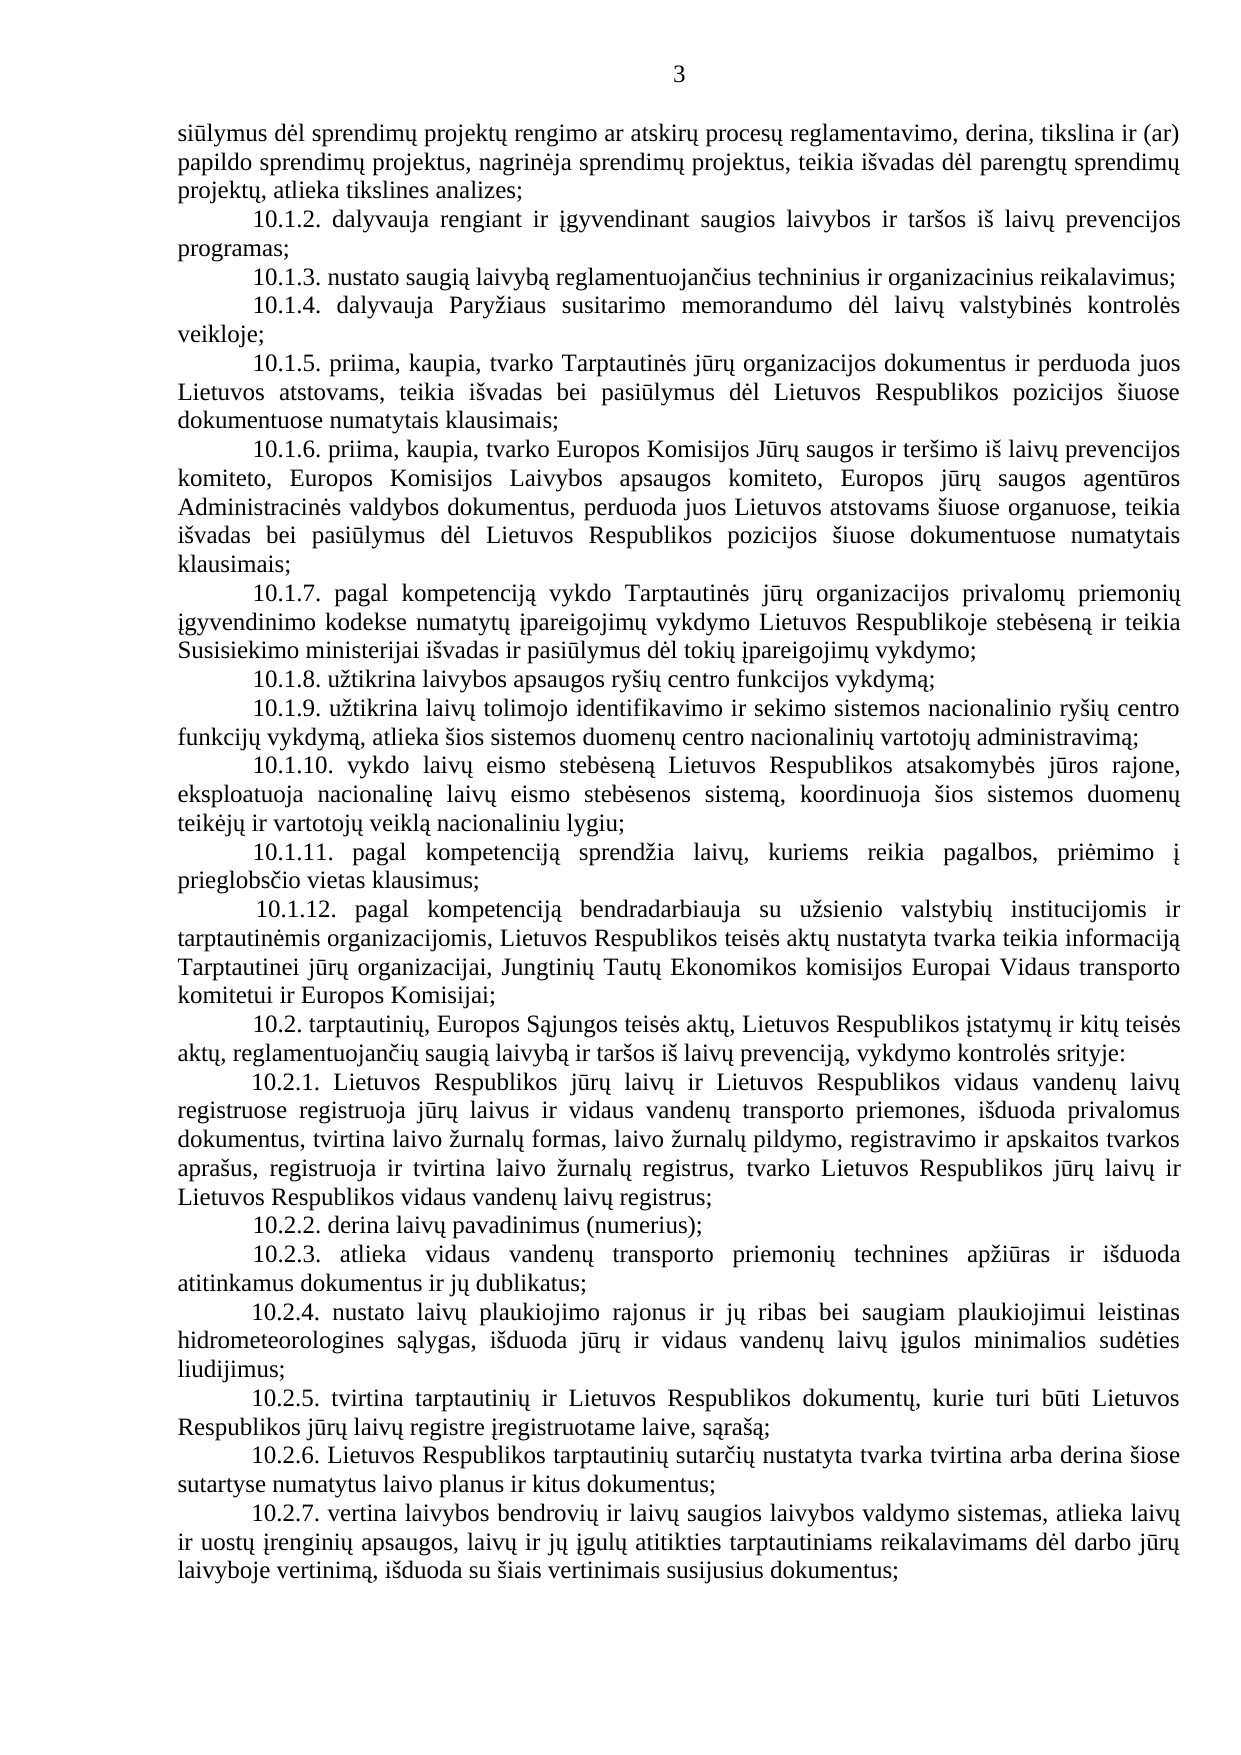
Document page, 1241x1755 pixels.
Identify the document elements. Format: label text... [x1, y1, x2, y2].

text 10.1.9. užtikrina laivų tolimojo identifikavimo ir sekimo sistemos nacionalinio ryšių centro funkcijų vykdymą, atlieka šios sistemos duomenų centro nacionalinių vartotojų administravimą; [177, 693, 1181, 751]
text 10.1.12. pagal kompetenciją bendradarbiauja su užsienio valstybių institucijomis ir tarptautinėmis organizacijomis, Lietuvos Respublikos teisės aktų nustatyta tvarka teikia informaciją Tarptautinei jūrų organizacijai, Jungtinių Tautų Ekonomikos komisijos Europai Vidaus transporto komitetui ir Europos Komisijai; [177, 894, 1181, 1009]
text siūlymus dėl sprendimų projektų rengimo ar atskirų procesų reglamentavimo, derina, tikslina ir (ar) papildo sprendimų projektus, nagrinėja sprendimų projektus, teikia išvadas dėl parengtų sprendimų projektų, atlieka tikslines analizes; [177, 118, 1181, 204]
text 10.1.2. dalyvauja rengiant ir įgyvendinant saugios laivybos ir taršos iš laivų prevencijos programas; [177, 204, 1181, 262]
text 10.2.2. derina laivų pavadinimus (numerius); [177, 1211, 1181, 1239]
text 10.2.7. vertina laivybos bendrovių ir laivų saugios laivybos valdymo sistemas, atlieka laivų ir uostų įrenginių apsaugos, laivų ir jų įgulų atitikties tarptautiniams reikalavimams dėl darbo jūrų laivyboje vertinimą, išduoda su šiais vertinimais susijusius dokumentus; [177, 1498, 1181, 1584]
text 10.1.10. vykdo laivų eismo stebėseną Lietuvos Respublikos atsakomybės jūros rajone, eksploatuoja nacionalinę laivų eismo stebėsenos sistemą, koordinuoja šios sistemos duomenų teikėjų ir vartotojų veiklą nacionaliniu lygiu; [177, 751, 1181, 837]
text 10.2. tarptautinių, Europos Sąjungos teisės aktų, Lietuvos Respublikos įstatymų ir kitų teisės aktų, reglamentuojančių saugią laivybą ir taršos iš laivų prevenciją, vykdymo kontrolės srityje: [177, 1009, 1181, 1067]
text 10.1.5. priima, kaupia, tvarko Tarptautinės jūrų organizacijos dokumentus ir perduoda juos Lietuvos atstovams, teikia išvadas bei pasiūlymus dėl Lietuvos Respublikos pozicijos šiuose dokumentuose numatytais klausimais; [177, 348, 1181, 434]
text 10.1.7. pagal kompetenciją vykdo Tarptautinės jūrų organizacijos privalomų priemonių įgyvendinimo kodekse numatytų įpareigojimų vykdymo Lietuvos Respublikoje stebėseną ir teikia Susisiekimo ministerijai išvadas ir pasiūlymus dėl tokių įpareigojimų vykdymo; [177, 578, 1181, 664]
text 10.2.5. tvirtina tarptautinių ir Lietuvos Respublikos dokumentų, kurie turi būti Lietuvos Respublikos jūrų laivų registre įregistruotame laive, sąrašą; [177, 1383, 1181, 1441]
text 10.2.3. atlieka vidaus vandenų transporto priemonių technines apžiūras ir išduoda atitinkamus dokumentus ir jų dublikatus; [177, 1239, 1181, 1297]
text 10.1.11. pagal kompetenciją sprendžia laivų, kuriems reikia pagalbos, priėmimo į prieglobsčio vietas klausimus; [177, 837, 1181, 894]
text 10.1.8. užtikrina laivybos apsaugos ryšių centro funkcijos vykdymą; [177, 664, 1181, 693]
text 10.1.6. priima, kaupia, tvarko Europos Komisijos Jūrų saugos ir teršimo iš laivų prevencijos komiteto, Europos Komisijos Laivybos apsaugos komiteto, Europos jūrų saugos agentūros Administracinės valdybos dokumentus, perduoda juos Lietuvos atstovams šiuose organuose, teikia išvadas bei pasiūlymus dėl Lietuvos Respublikos pozicijos šiuose dokumentuose numatytais klausimais; [177, 434, 1181, 578]
text 10.2.6. Lietuvos Respublikos tarptautinių sutarčių nustatyta tvarka tvirtina arba derina šiose sutartyse numatytus laivo planus ir kitus dokumentus; [177, 1441, 1181, 1498]
text 10.2.1. Lietuvos Respublikos jūrų laivų ir Lietuvos Respublikos vidaus vandenų laivų registruose registruoja jūrų laivus ir vidaus vandenų transporto priemones, išduoda privalomus dokumentus, tvirtina laivo žurnalų formas, laivo žurnalų pildymo, registravimo ir apskaitos tvarkos aprašus, registruoja ir tvirtina laivo žurnalų registrus, tvarko Lietuvos Respublikos jūrų laivų ir Lietuvos Respublikos vidaus vandenų laivų registrus; [177, 1067, 1181, 1211]
text 10.1.3. nustato saugią laivybą reglamentuojančius techninius ir organizacinius reikalavimus; [177, 262, 1181, 291]
text 10.1.4. dalyvauja Paryžiaus susitarimo memorandumo dėl laivų valstybinės kontrolės veikloje; [177, 291, 1181, 348]
text 10.2.4. nustato laivų plaukiojimo rajonus ir jų ribas bei saugiam plaukiojimui leistinas hidrometeorologines sąlygas, išduoda jūrų ir vidaus vandenų laivų įgulos minimalios sudėties liudijimus; [177, 1297, 1181, 1383]
